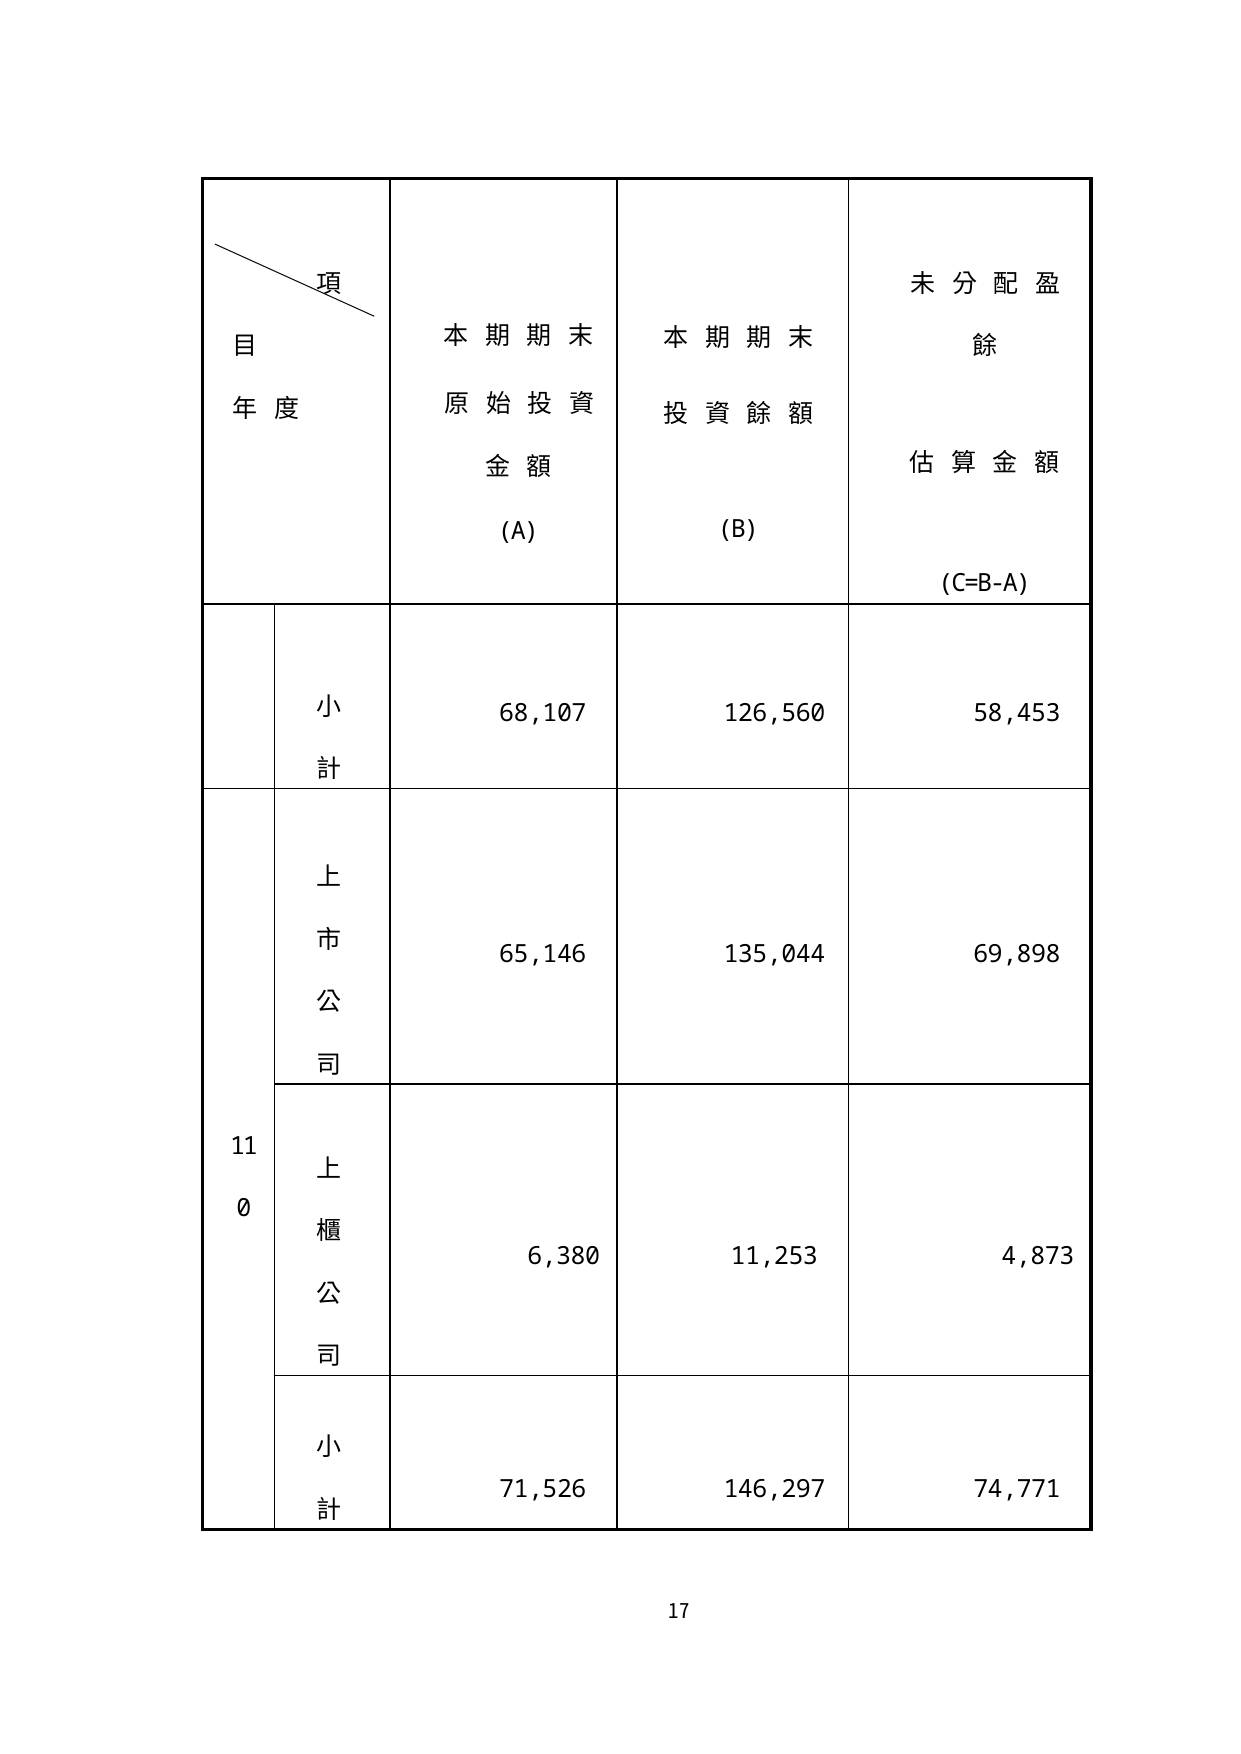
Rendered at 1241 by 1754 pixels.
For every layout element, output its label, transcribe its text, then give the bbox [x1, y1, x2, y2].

table_cell 146,297 [618, 1376, 848, 1528]
table_header 本期期末 投資餘額 (B) [618, 180, 848, 603]
table_cell 110 [204, 789, 274, 1528]
table_cell 11,253 [618, 1085, 848, 1374]
table_cell 68,107 [391, 605, 616, 787]
table_header 項目 年度 [204, 180, 389, 603]
table_header 未分配盈餘 估算金額 (C=B-A) [849, 180, 1089, 603]
table_cell 上市公司 [275, 789, 389, 1083]
table_cell 58,453 [849, 605, 1089, 787]
table_cell [204, 605, 274, 787]
table_cell 小計 [275, 1376, 389, 1528]
table_header 本期期末 原始投資金額 (A) [391, 180, 616, 603]
table_cell 上櫃公司 [275, 1085, 389, 1374]
table_cell 65,146 [391, 789, 616, 1083]
table_cell 69,898 [849, 789, 1089, 1083]
table_cell 小計 [275, 605, 389, 787]
table_cell 71,526 [391, 1376, 616, 1528]
table_cell 74,771 [849, 1376, 1089, 1528]
table_cell 6,380 [391, 1085, 616, 1374]
table_cell 135,044 [618, 789, 848, 1083]
table_cell 126,560 [618, 605, 848, 787]
table_cell 4,873 [849, 1085, 1089, 1374]
